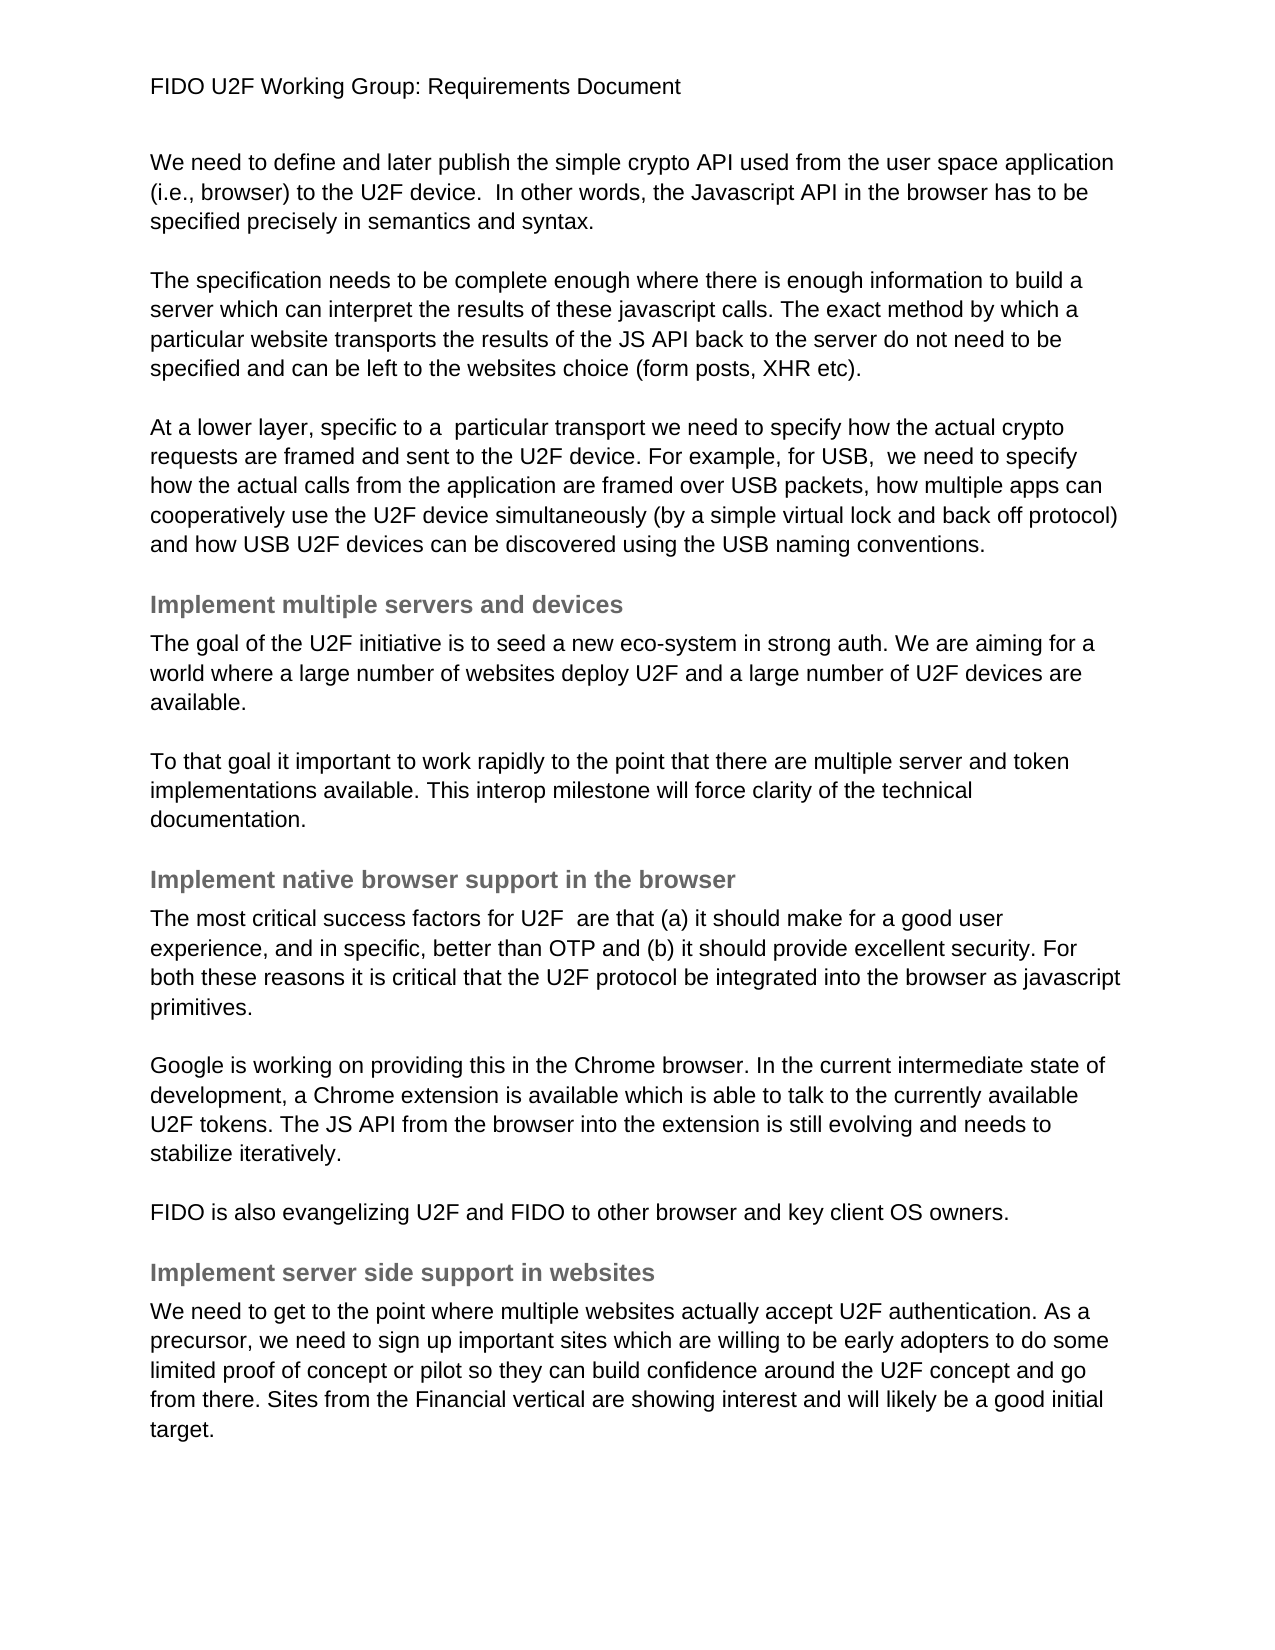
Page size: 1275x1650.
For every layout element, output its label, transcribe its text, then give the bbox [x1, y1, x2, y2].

text Google is working on providing this in the Chrome browser. In the current intermediate state of development, a Chrome extension is available which is able to talk to the currently available U2F tokens. The JS API from the browser into the extension is still evolving and needs to stabilize iteratively. [150, 1053, 1125, 1167]
text FIDO is also evangelizing U2F and FIDO to other browser and key client OS owners. [150, 1200, 1125, 1225]
text The goal of the U2F initiative is to seed a new eco-system in strong auth. We are aiming for a world where a large number of websites deploy U2F and a large number of U2F devices are available. [150, 631, 1125, 744]
subtitle Implement server side support in websites [150, 1258, 1125, 1286]
text The most critical success factors for U2F are that (a) it should make for a good user experience, and in specific, better than OTP and (b) it should provide excellent security. For both these reasons it is critical that the U2F protocol be integrated into the browser as javascript primitives. [150, 906, 1125, 1020]
text At a lower layer, specific to a particular transport we need to specify how the actual crypto requests are framed and sent to the U2F device. For example, for USB, we need to specify how the actual calls from the application are framed over USB packets, how multiple apps can cooperatively use the U2F device simultaneously (by a simple virtual lock and back off protocol) and how USB U2F devices can be discovered using the USB naming conventions. [150, 414, 1125, 557]
text We need to get to the point where multiple websites actually accept U2F authentication. As a precursor, we need to sign up important sites which are willing to be early adopters to do some limited proof of concept or pilot so they can build confidence around the U2F concept and go from there. Sites from the Financial vertical are showing interest and will likely be a good initial target. [150, 1299, 1125, 1442]
subtitle Implement native browser support in the browser [150, 866, 1125, 893]
text To that goal it important to work rapidly to the point that there are multiple server and token implementations available. This interop milestone will force clarity of the technical documentation. [150, 748, 1125, 833]
text We need to define and later publish the simple crypto API used from the user space application (i.e., browser) to the U2F device. In other words, the Javascript API in the browser has to be specified precisely in semantics and syntax. [150, 150, 1125, 234]
subtitle Implement multiple servers and devices [150, 590, 1125, 618]
text The specification needs to be complete enough where there is enough information to build a server which can interpret the results of these javascript calls. The exact method by which a particular website transports the results of the JS API back to the server do not need to be specified and can be left to the websites choice (form posts, XHR etc). [150, 267, 1125, 381]
